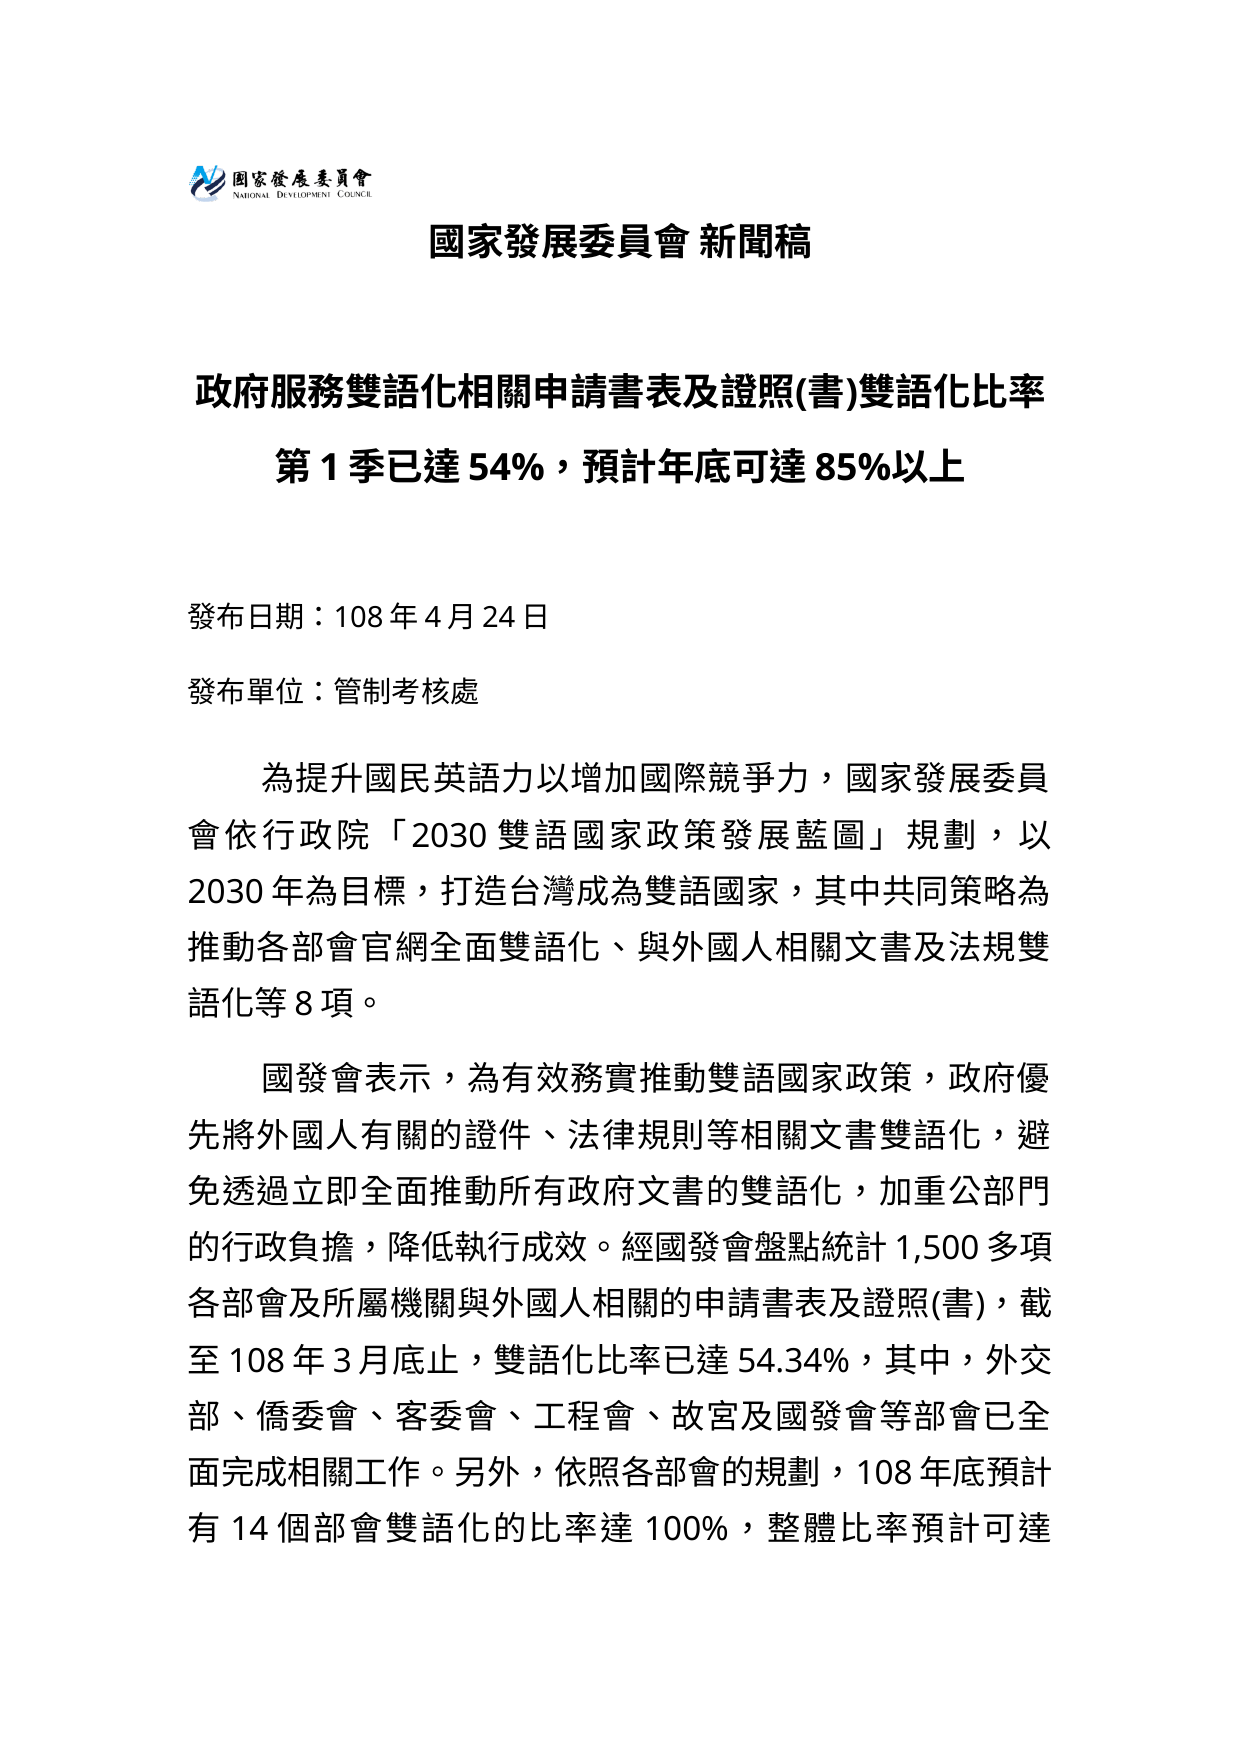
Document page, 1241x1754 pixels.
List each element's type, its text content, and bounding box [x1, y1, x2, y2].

text 國家發展委員會 新聞稿 [187, 202, 1053, 277]
text 發布日期：108年4月24日 [187, 577, 1053, 652]
text 為提升國民英語力以增加國際競爭力，國家發展委員會依行政院「2030雙語國家政策發展藍圖」規劃，以2030年為目標，打造台灣成為雙語國家，其中共同策略為推動各部會官網全面雙語化、與外國人相關文書及法規雙語化等8項。 [187, 746, 1053, 1027]
text 發布單位：管制考核處 [187, 652, 1053, 727]
picture [187, 164, 374, 202]
text 國發會表示，為有效務實推動雙語國家政策，政府優先將外國人有關的證件、法律規則等相關文書雙語化，避免透過立即全面推動所有政府文書的雙語化，加重公部門的行政負擔，降低執行成效。經國發會盤點統計1,500多項各部會及所屬機關與外國人相關的申請書表及證照(書)，截至108年3月底止，雙語化比率已達54.34%，其中，外交部、僑委會、客委會、工程會、故宮及國發會等部會已全面完成相關工作。另外，依照各部會的規劃，108年底預計有14個部會雙語化的比率達100%，整體比率預計可達 [187, 1046, 1053, 1552]
text 政府服務雙語化相關申請書表及證照(書)雙語化比率第1季已達54%，預計年底可達85%以上 [187, 352, 1053, 502]
